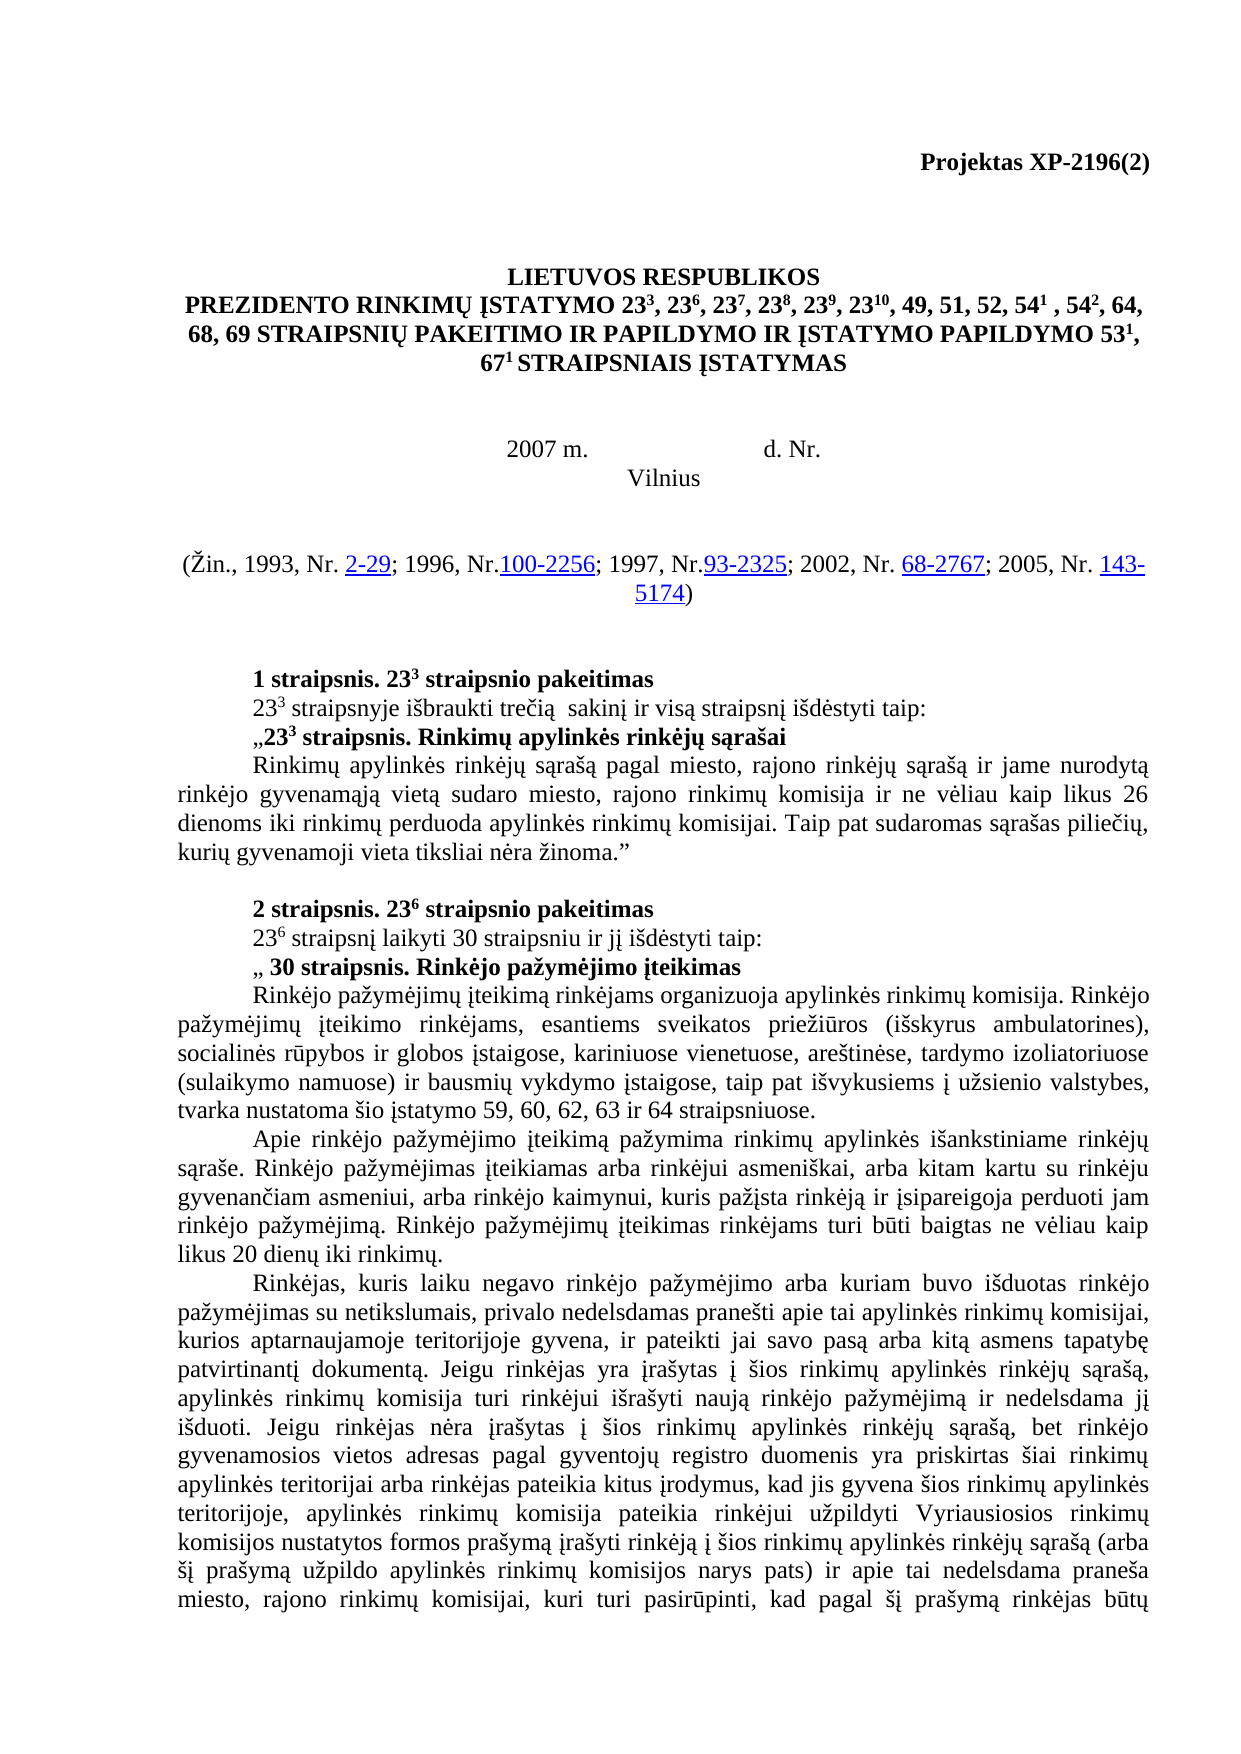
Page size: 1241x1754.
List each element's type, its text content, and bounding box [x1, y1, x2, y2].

text PREZIDENTO rinkimų ĮSTATYMO 233, 236, 237, 238, 239, 2310, 49, 51, 52, 541 , 542, 64, 68, 69 straipsnių pakeitimo IR papildymo ir įstatymo papildymo 531, 671 straipsniAIS ĮSTATYMAS [177, 291, 1150, 377]
text „ 30 straipsnis. Rinkėjo pažymėjimo įteikimas [177, 952, 1150, 981]
text 233 straipsnyje išbraukti trečią sakinį ir visą straipsnį išdėstyti taip: [177, 693, 1150, 722]
text Rinkėjas, kuris laiku negavo rinkėjo pažymėjimo arba kuriam buvo išduotas rinkėjo pažymėjimas su netikslumais, privalo nedelsdamas pranešti apie tai apylinkės rinkimų komisijai, kurios aptarnaujamoje teritorijoje gyvena, ir pateikti jai savo pasą arba kitą asmens tapatybę patvirtinantį dokumentą. Jeigu rinkėjas yra įrašytas į šios rinkimų apylinkės rinkėjų sąrašą, apylinkės rinkimų komisija turi rinkėjui išrašyti naują rinkėjo pažymėjimą ir nedelsdama jį išduoti. Jeigu rinkėjas nėra įrašytas į šios rinkimų apylinkės rinkėjų sąrašą, bet rinkėjo gyvenamosios vietos adresas pagal gyventojų registro duomenis yra priskirtas šiai rinkimų apylinkės teritorijai arba rinkėjas pateikia kitus įrodymus, kad jis gyvena šios rinkimų apylinkės teritorijoje, apylinkės rinkimų komisija pateikia rinkėjui užpildyti Vyriausiosios rinkimų komisijos nustatytos formos prašymą įrašyti rinkėją į šios rinkimų apylinkės rinkėjų sąrašą (arba šį prašymą užpildo apylinkės rinkimų komisijos narys pats) ir apie tai nedelsdama praneša miesto, rajono rinkimų komisijai, kuri turi pasirūpinti, kad pagal šį prašymą rinkėjas būtų [177, 1268, 1150, 1613]
text „233 straipsnis. Rinkimų apylinkės rinkėjų sąrašai [177, 722, 1150, 751]
text 1 straipsnis. 233 straipsnio pakeitimas [177, 664, 1150, 693]
text Rinkėjo pažymėjimų įteikimą rinkėjams organizuoja apylinkės rinkimų komisija. Rinkėjo pažymėjimų įteikimo rinkėjams, esantiems sveikatos priežiūros (išskyrus ambulatorines), socialinės rūpybos ir globos įstaigose, kariniuose vienetuose, areštinėse, tardymo izoliatoriuose (sulaikymo namuose) ir bausmių vykdymo įstaigose, taip pat išvykusiems į užsienio valstybes, tvarka nustatoma šio įstatymo 59, 60, 62, 63 ir 64 straipsniuose. [177, 981, 1150, 1124]
text Apie rinkėjo pažymėjimo įteikimą pažymima rinkimų apylinkės išankstiniame rinkėjų sąraše. Rinkėjo pažymėjimas įteikiamas arba rinkėjui asmeniškai, arba kitam kartu su rinkėju gyvenančiam asmeniui, arba rinkėjo kaimynui, kuris pažįsta rinkėją ir įsipareigoja perduoti jam rinkėjo pažymėjimą. Rinkėjo pažymėjimų įteikimas rinkėjams turi būti baigtas ne vėliau kaip likus 20 dienų iki rinkimų. [177, 1124, 1150, 1268]
text 236 straipsnį laikyti 30 straipsniu ir jį išdėstyti taip: [177, 923, 1150, 952]
text (Žin., 1993, Nr. 2-29; 1996, Nr.100-2256; 1997, Nr.93-2325; 2002, Nr. 68-2767; 2005, Nr. 143-5174) [177, 549, 1150, 607]
text LIETUVOS RESPUBLIKOS [177, 262, 1150, 291]
text 2 straipsnis. 236 straipsnio pakeitimas [177, 894, 1150, 923]
text Projektas XP-2196(2) [177, 147, 1150, 176]
text Vilnius [177, 463, 1150, 492]
text Rinkimų apylinkės rinkėjų sąrašą pagal miesto, rajono rinkėjų sąrašą ir jame nurodytą rinkėjo gyvenamąją vietą sudaro miesto, rajono rinkimų komisija ir ne vėliau kaip likus 26 dienoms iki rinkimų perduoda apylinkės rinkimų komisijai. Taip pat sudaromas sąrašas piliečių, kurių gyvenamoji vieta tiksliai nėra žinoma.” [177, 751, 1150, 866]
text 2007 m. d. Nr. [177, 434, 1150, 463]
